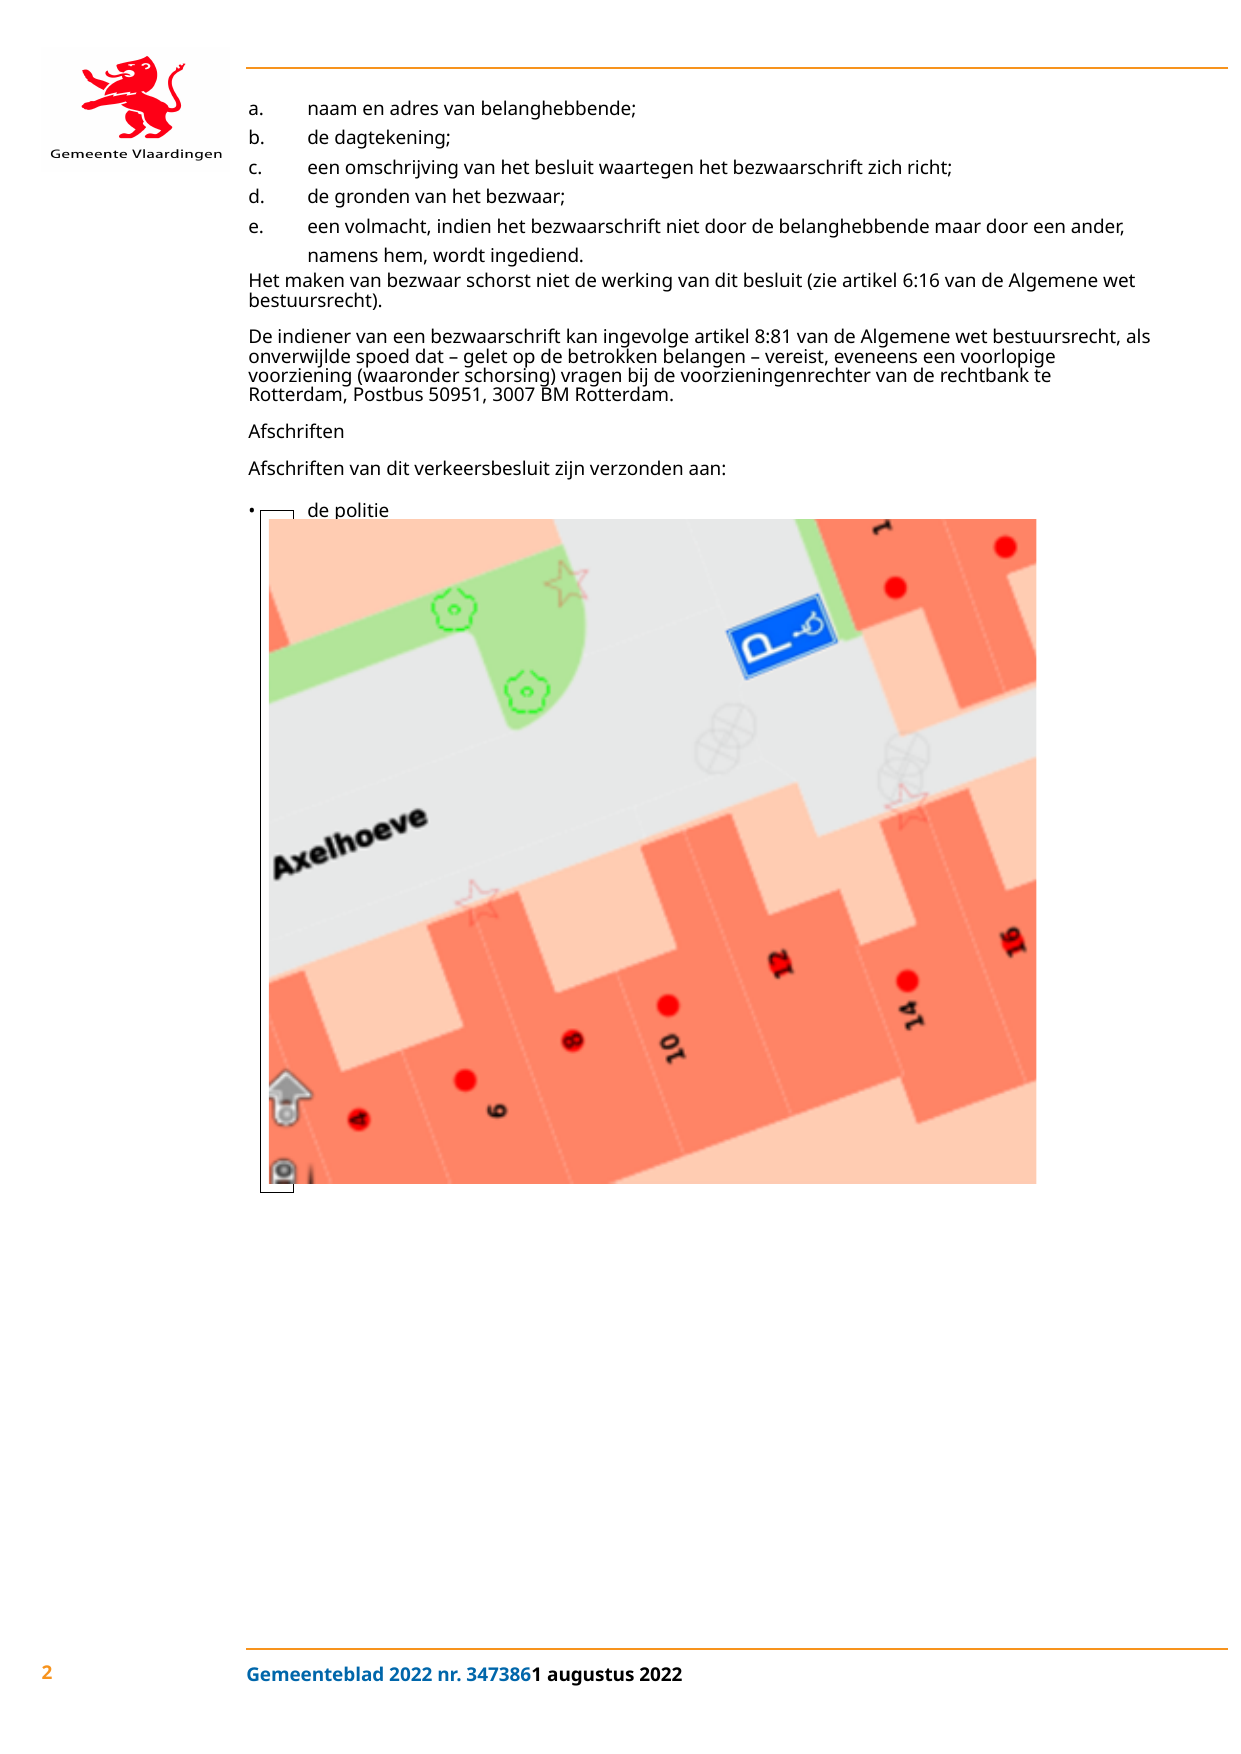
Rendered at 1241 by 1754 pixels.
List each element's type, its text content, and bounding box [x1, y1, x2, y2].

list een volmacht, indien het bezwaarschrift niet door de belanghebbende maar door een ander, namens hem, wordt ingediend. [248, 213, 1152, 268]
list de politie [248, 497, 1152, 523]
picture [268, 519, 1037, 1184]
list de gronden van het bezwaar; [248, 183, 1152, 209]
list een omschrijving van het besluit waartegen het bezwaarschrift zich richt; [248, 154, 1152, 180]
list naam en adres van belanghebbende; [248, 95, 1152, 121]
text Afschriften [248, 423, 1152, 443]
text De indiener van een bezwaarschrift kan ingevolge artikel 8:81 van de Algemene wet bestuursrecht, als onverwijlde spoed dat – gelet op de betrokken belangen – vereist, eveneens een voorlopige voorziening (waaronder schorsing) vragen bij de voorzieningenrechter van de rechtbank te Rotterdam, Postbus 50951, 3007 BM Rotterdam. [248, 328, 1152, 406]
picture [41, 47, 231, 172]
list de dagtekening; [248, 124, 1152, 150]
text Het maken van bezwaar schorst niet de werking van dit besluit (zie artikel 6:16 van de Algemene wet bestuursrecht). [248, 272, 1152, 311]
text Afschriften van dit verkeersbesluit zijn verzonden aan: [248, 460, 1152, 479]
